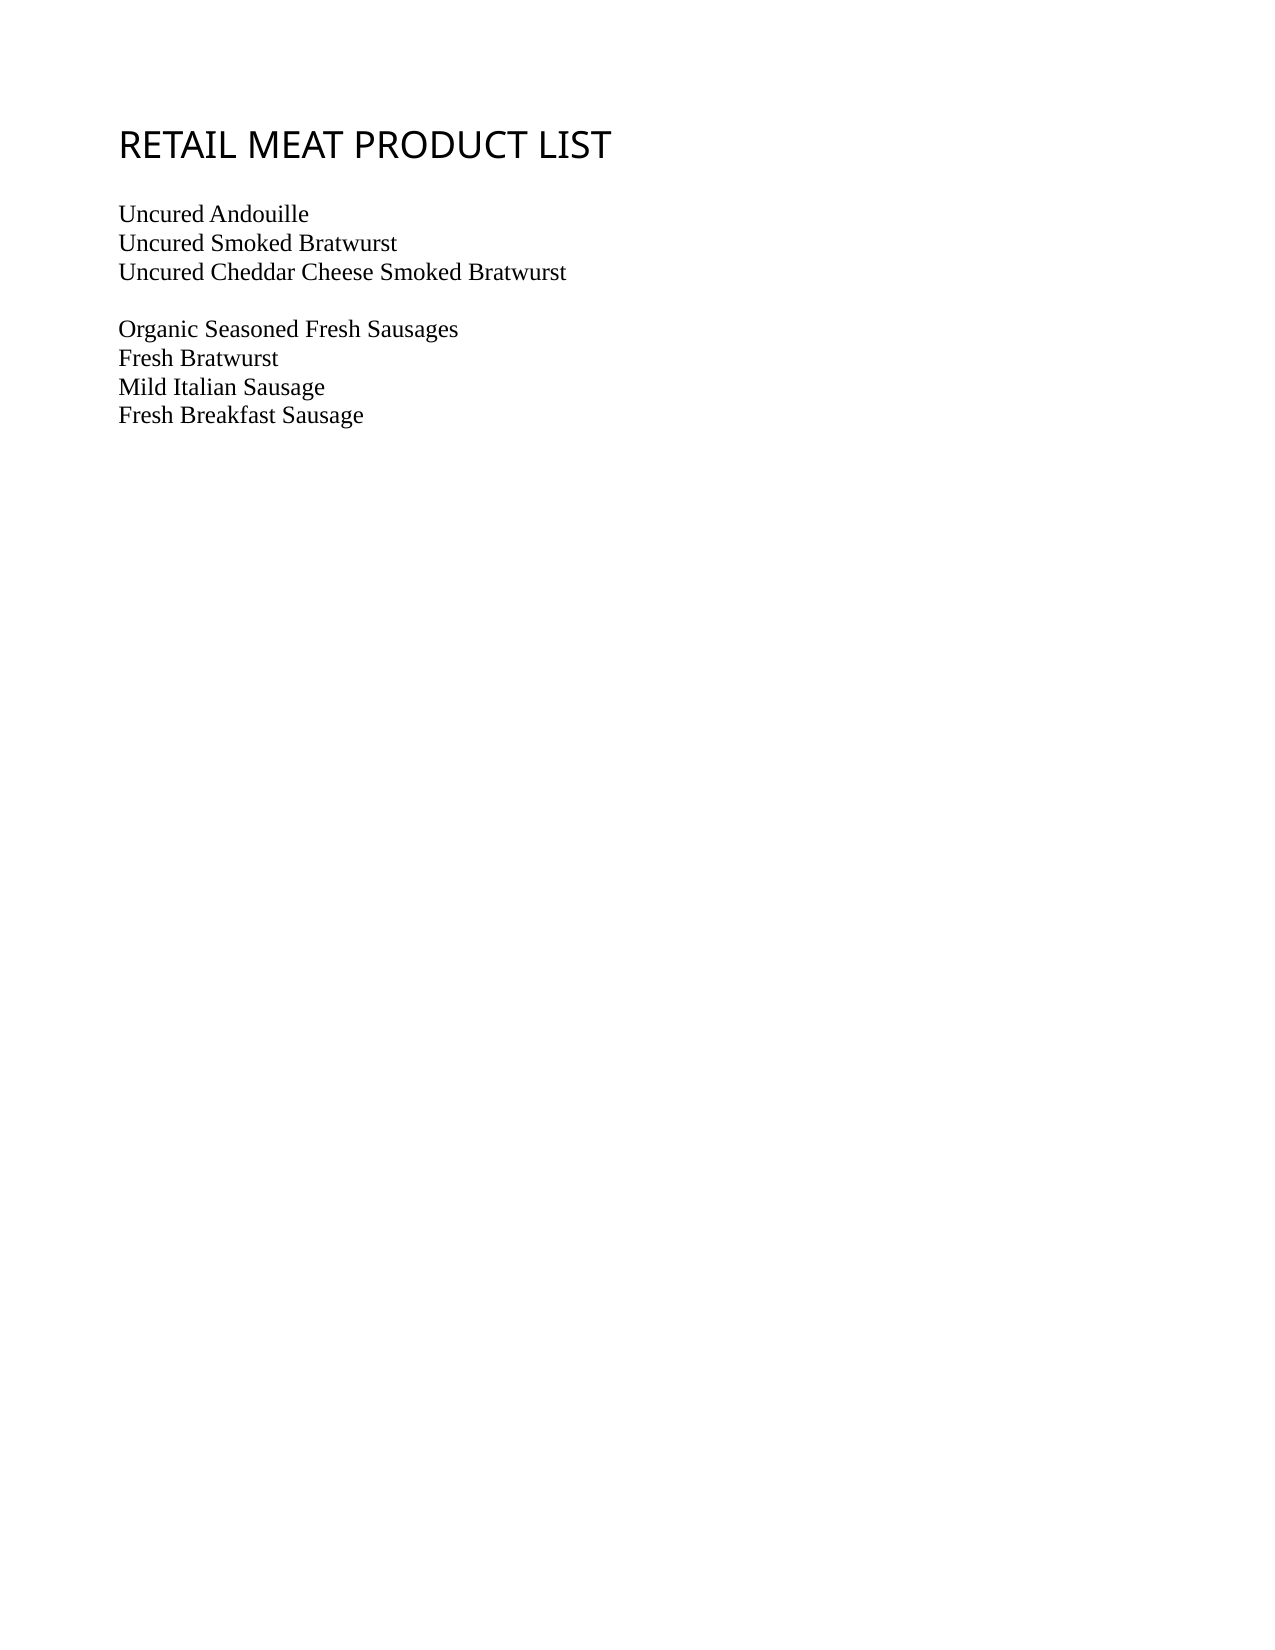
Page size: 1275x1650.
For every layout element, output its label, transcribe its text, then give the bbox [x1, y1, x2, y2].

text Uncured Andouille Uncured Smoked Bratwurst Uncured Cheddar Cheese Smoked Bratwurst [118, 199, 1157, 314]
text Mild Italian Sausage [118, 372, 1157, 400]
text Organic Seasoned Fresh Sausages Fresh Bratwurst [118, 314, 1157, 372]
text Fresh Breakfast Sausage [118, 400, 1157, 487]
